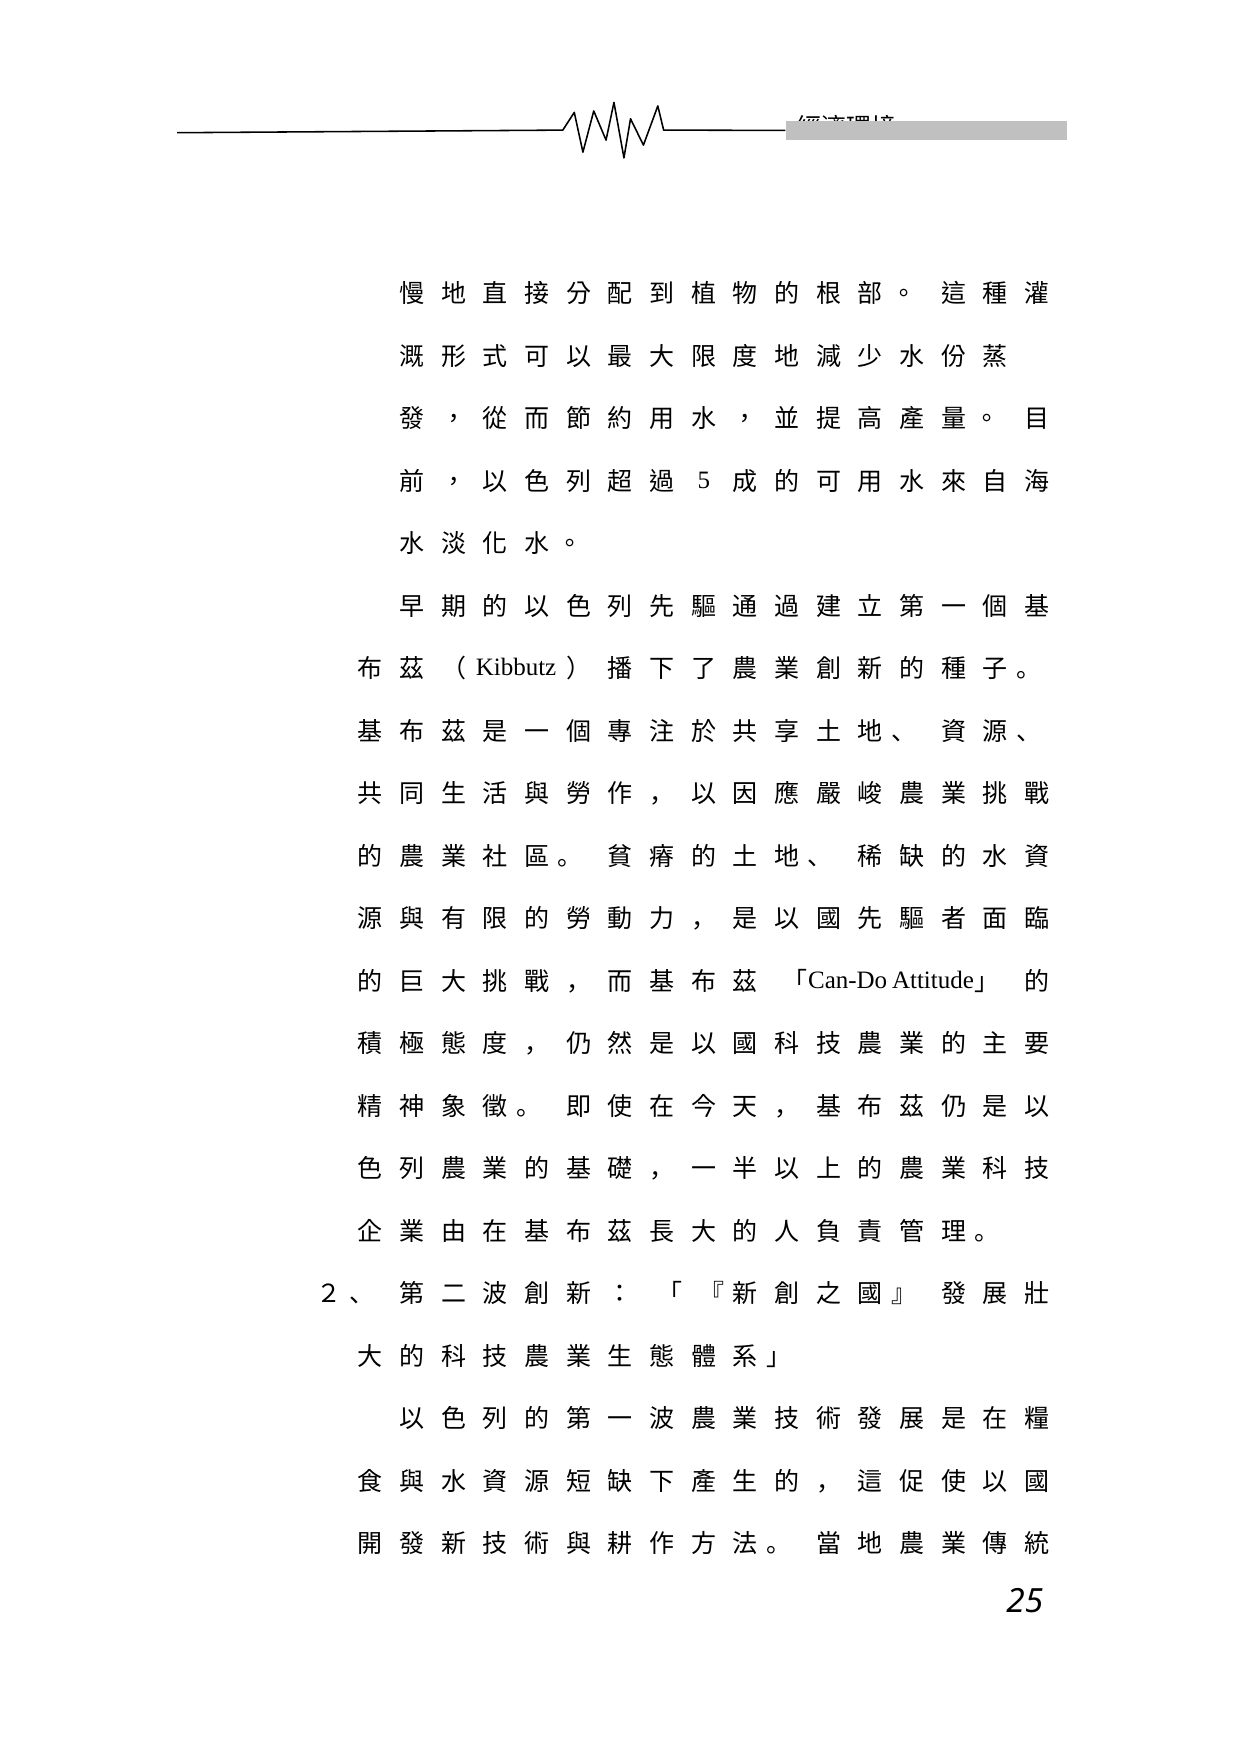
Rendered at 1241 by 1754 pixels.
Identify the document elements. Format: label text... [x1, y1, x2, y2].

text 以色列的第一波農業技術發展是在糧食與水資源短缺下產生的，這促使以國開發新技術與耕作方法。當地農業傳統 [330, 1375, 1058, 1563]
text 早期的以色列先驅通過建立第一個基布茲（Kibbutz）播下了農業創新的種子。基布茲是一個專注於共享土地、資源、共同生活與勞作，以因應嚴峻農業挑戰的農業社區。貧瘠的土地、稀缺的水資源與有限的勞動力，是以國先驅者面臨的巨大挑戰，而基布茲「Can-Do Attitude」的積極態度，仍然是以國科技農業的主要精神象徵。即使在今天，基布茲仍是以色列農業的基礎，一半以上的農業科技企業由在基布茲長大的人負責管理。 [330, 563, 1058, 1250]
text 慢地直接分配到植物的根部。這種灌溉形式可以最大限度地減少水份蒸發，從而節約用水，並提高產量。目前，以色列超過5成的可用水來自海水淡化水。 [306, 250, 1058, 563]
text ２、第二波創新：「『新創之國』發展壯大的科技農業生態體系」 [281, 1250, 1058, 1375]
